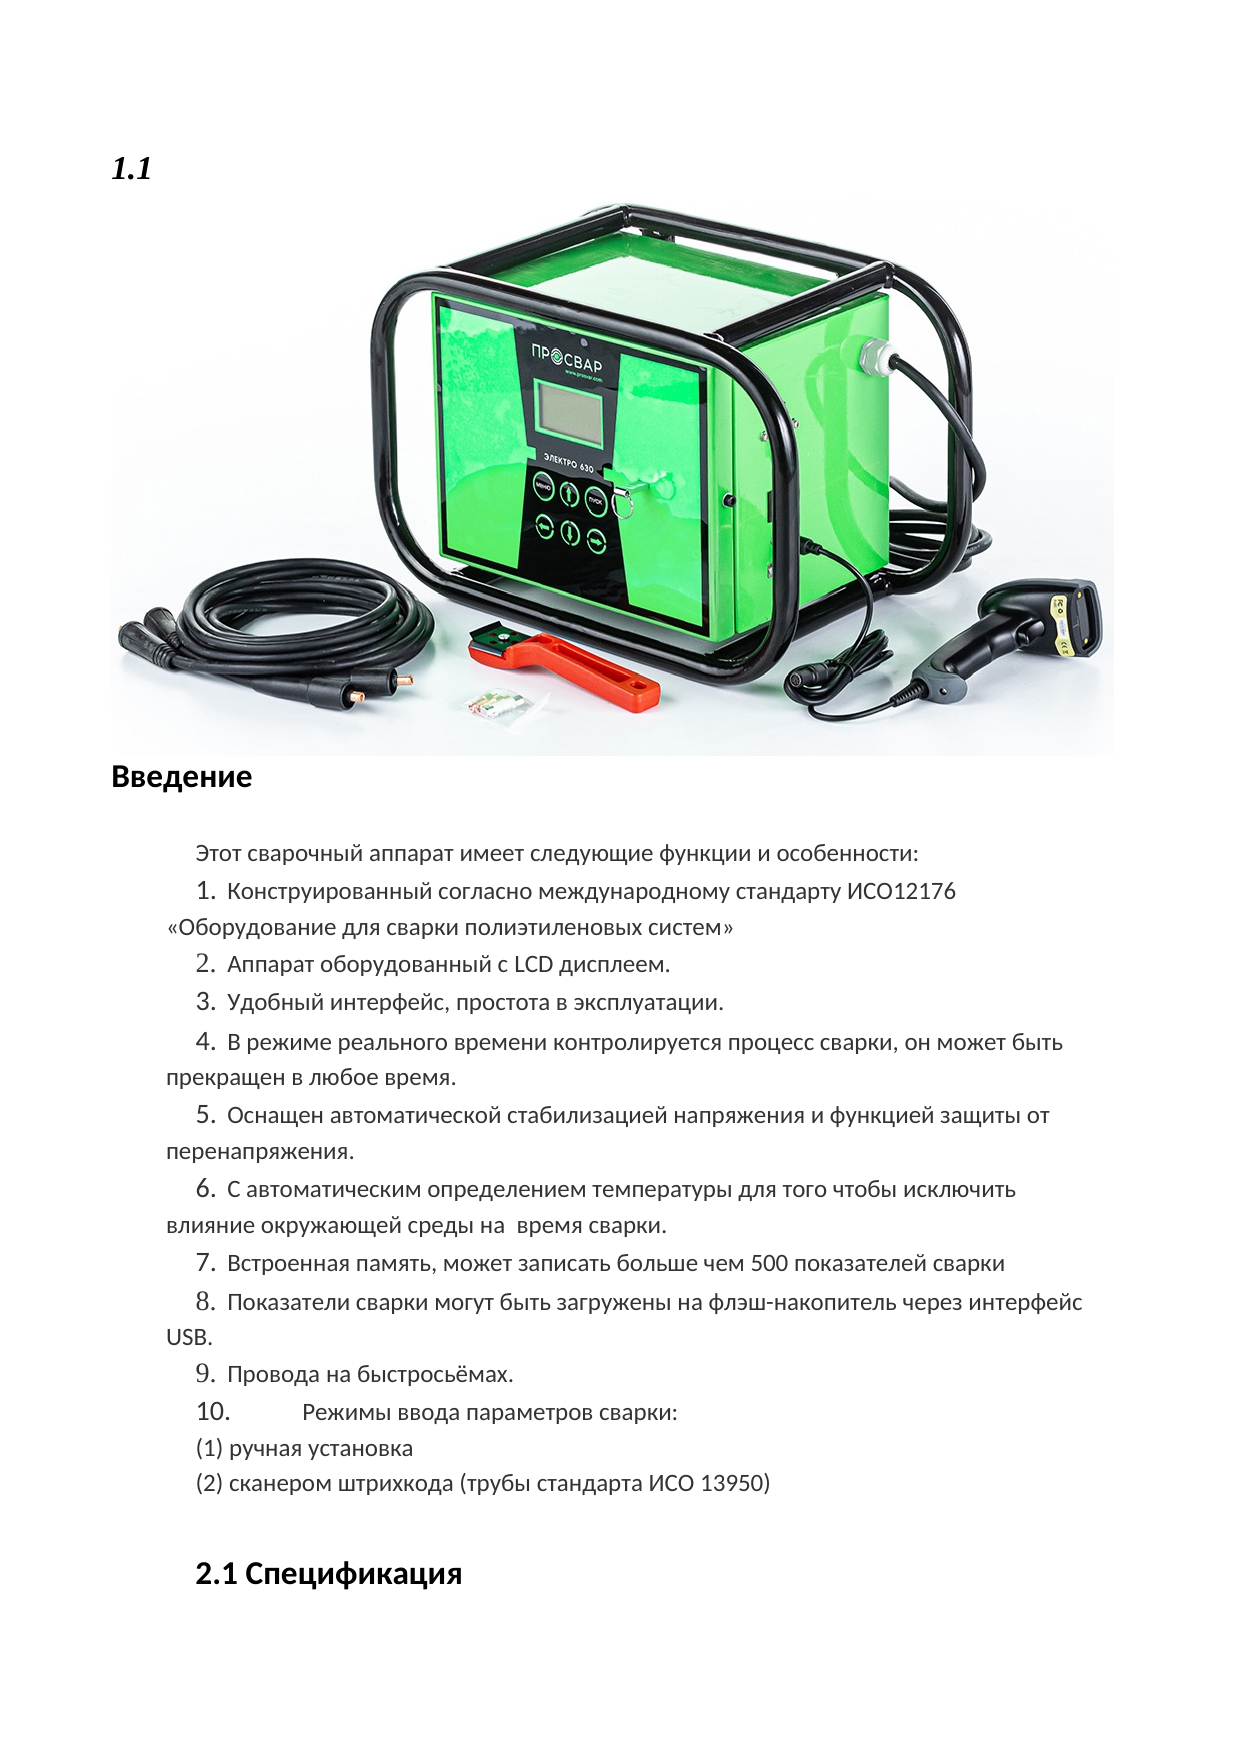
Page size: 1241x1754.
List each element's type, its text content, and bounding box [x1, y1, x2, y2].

list Показатели сварки могут быть загружены на флэш-накопитель через интерфейс USB. [166, 1284, 1110, 1351]
list Встроенная память, может записать больше чем 500 показателей сварки [166, 1244, 1110, 1278]
list В режиме реального времени контролируется процесс сварки, он может быть прекращен в любое время. [166, 1023, 1110, 1092]
text Этот сварочный аппарат имеет следующие функции и особенности: [166, 837, 1110, 867]
list С автоматическим определением температуры для того чтобы исключить влияние окружающей среды на время сварки. [166, 1170, 1110, 1240]
list Удобный интерфейс, простота в эксплуатации. [166, 983, 1110, 1017]
text (2) сканером штрихкода (трубы стандарта ИСО 13950) [166, 1468, 1110, 1498]
subtitle Введение [111, 148, 1110, 186]
subtitle 2.1 Спецификация [166, 1531, 1110, 1598]
subtitle Введение [111, 756, 1110, 796]
list Оснащен автоматической стабилизацией напряжения и функцией защиты от перенапряжения. [166, 1096, 1110, 1166]
list Провода на быстросьёмах. [166, 1356, 1110, 1388]
list Аппарат оборудованный с LCD дисплеем. [166, 946, 1110, 978]
list Режимы ввода параметров сварки: [166, 1393, 1110, 1427]
picture [111, 186, 1114, 756]
text (1) ручная установка [166, 1433, 1110, 1463]
list Конструированный согласно международному стандарту ИСО12176 «Оборудование для сварки полиэтиленовых систем» [166, 872, 1110, 941]
